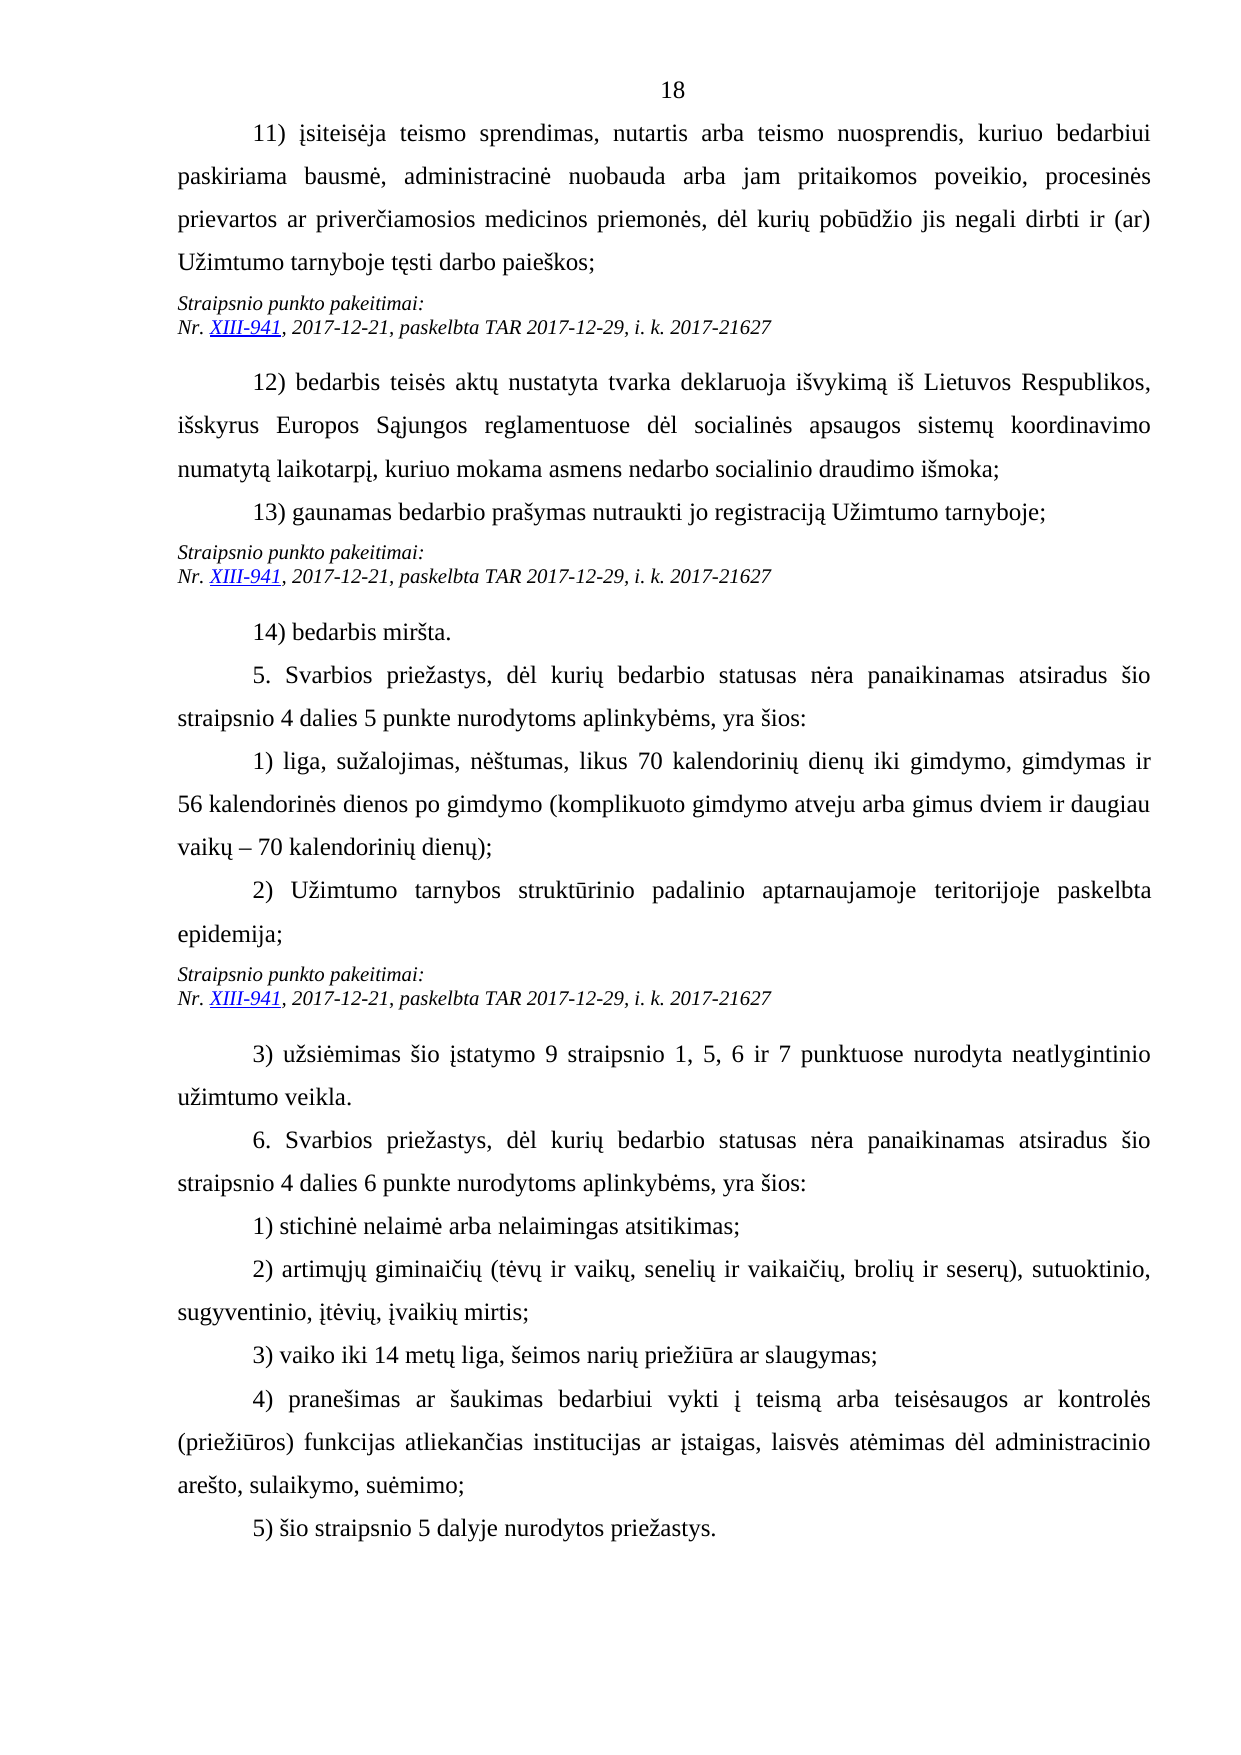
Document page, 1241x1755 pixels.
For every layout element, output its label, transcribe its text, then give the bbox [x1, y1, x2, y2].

text Nr. XIII-941, 2017-12-21, paskelbta TAR 2017-12-29, i. k. 2017-21627 [177, 315, 1152, 339]
text 2) Užimtumo tarnybos struktūrinio padalinio aptarnaujamoje teritorijoje paskelbta epidemija; [177, 876, 1152, 947]
text 5) šio straipsnio 5 dalyje nurodytos priežastys. [177, 1513, 1152, 1542]
text 11) įsiteisėja teismo sprendimas, nutartis arba teismo nuosprendis, kuriuo bedarbiui paskiriama bausmė, administracinė nuobauda arba jam pritaikomos poveikio, procesinės prievartos ar priverčiamosios medicinos priemonės, dėl kurių pobūdžio jis negali dirbti ir (ar) Užimtumo tarnyboje tęsti darbo paieškos; [177, 118, 1152, 276]
text 3) užsiėmimas šio įstatymo 9 straipsnio 1, 5, 6 ir 7 punktuose nurodyta neatlygintinio užimtumo veikla. [177, 1039, 1152, 1111]
text 6. Svarbios priežastys, dėl kurių bedarbio statusas nėra panaikinamas atsiradus šio straipsnio 4 dalies 6 punkte nurodytoms aplinkybėms, yra šios: [177, 1125, 1152, 1197]
text 2) artimųjų giminaičių (tėvų ir vaikų, senelių ir vaikaičių, brolių ir seserų), sutuoktinio, sugyventinio, įtėvių, įvaikių mirtis; [177, 1254, 1152, 1326]
text Straipsnio punkto pakeitimai: [177, 540, 1152, 564]
text 14) bedarbis miršta. [177, 617, 1152, 646]
text Nr. XIII-941, 2017-12-21, paskelbta TAR 2017-12-29, i. k. 2017-21627 [177, 564, 1152, 588]
text 1) liga, sužalojimas, nėštumas, likus 70 kalendorinių dienų iki gimdymo, gimdymas ir 56 kalendorinės dienos po gimdymo (komplikuoto gimdymo atveju arba gimus dviem ir daugiau vaikų – 70 kalendorinių dienų); [177, 746, 1152, 861]
text 12) bedarbis teisės aktų nustatyta tvarka deklaruoja išvykimą iš Lietuvos Respublikos, išskyrus Europos Sąjungos reglamentuose dėl socialinės apsaugos sistemų koordinavimo numatytą laikotarpį, kuriuo mokama asmens nedarbo socialinio draudimo išmoka; [177, 367, 1152, 482]
text Straipsnio punkto pakeitimai: [177, 962, 1152, 986]
text Nr. XIII-941, 2017-12-21, paskelbta TAR 2017-12-29, i. k. 2017-21627 [177, 986, 1152, 1010]
text 13) gaunamas bedarbio prašymas nutraukti jo registraciją Užimtumo tarnyboje; [177, 497, 1152, 526]
text Straipsnio punkto pakeitimai: [177, 291, 1152, 315]
text 5. Svarbios priežastys, dėl kurių bedarbio statusas nėra panaikinamas atsiradus šio straipsnio 4 dalies 5 punkte nurodytoms aplinkybėms, yra šios: [177, 660, 1152, 732]
text 3) vaiko iki 14 metų liga, šeimos narių priežiūra ar slaugymas; [177, 1341, 1152, 1369]
text 1) stichinė nelaimė arba nelaimingas atsitikimas; [177, 1211, 1152, 1240]
text 4) pranešimas ar šaukimas bedarbiui vykti į teismą arba teisėsaugos ar kontrolės (priežiūros) funkcijas atliekančias institucijas ar įstaigas, laisvės atėmimas dėl administracinio arešto, sulaikymo, suėmimo; [177, 1384, 1152, 1499]
